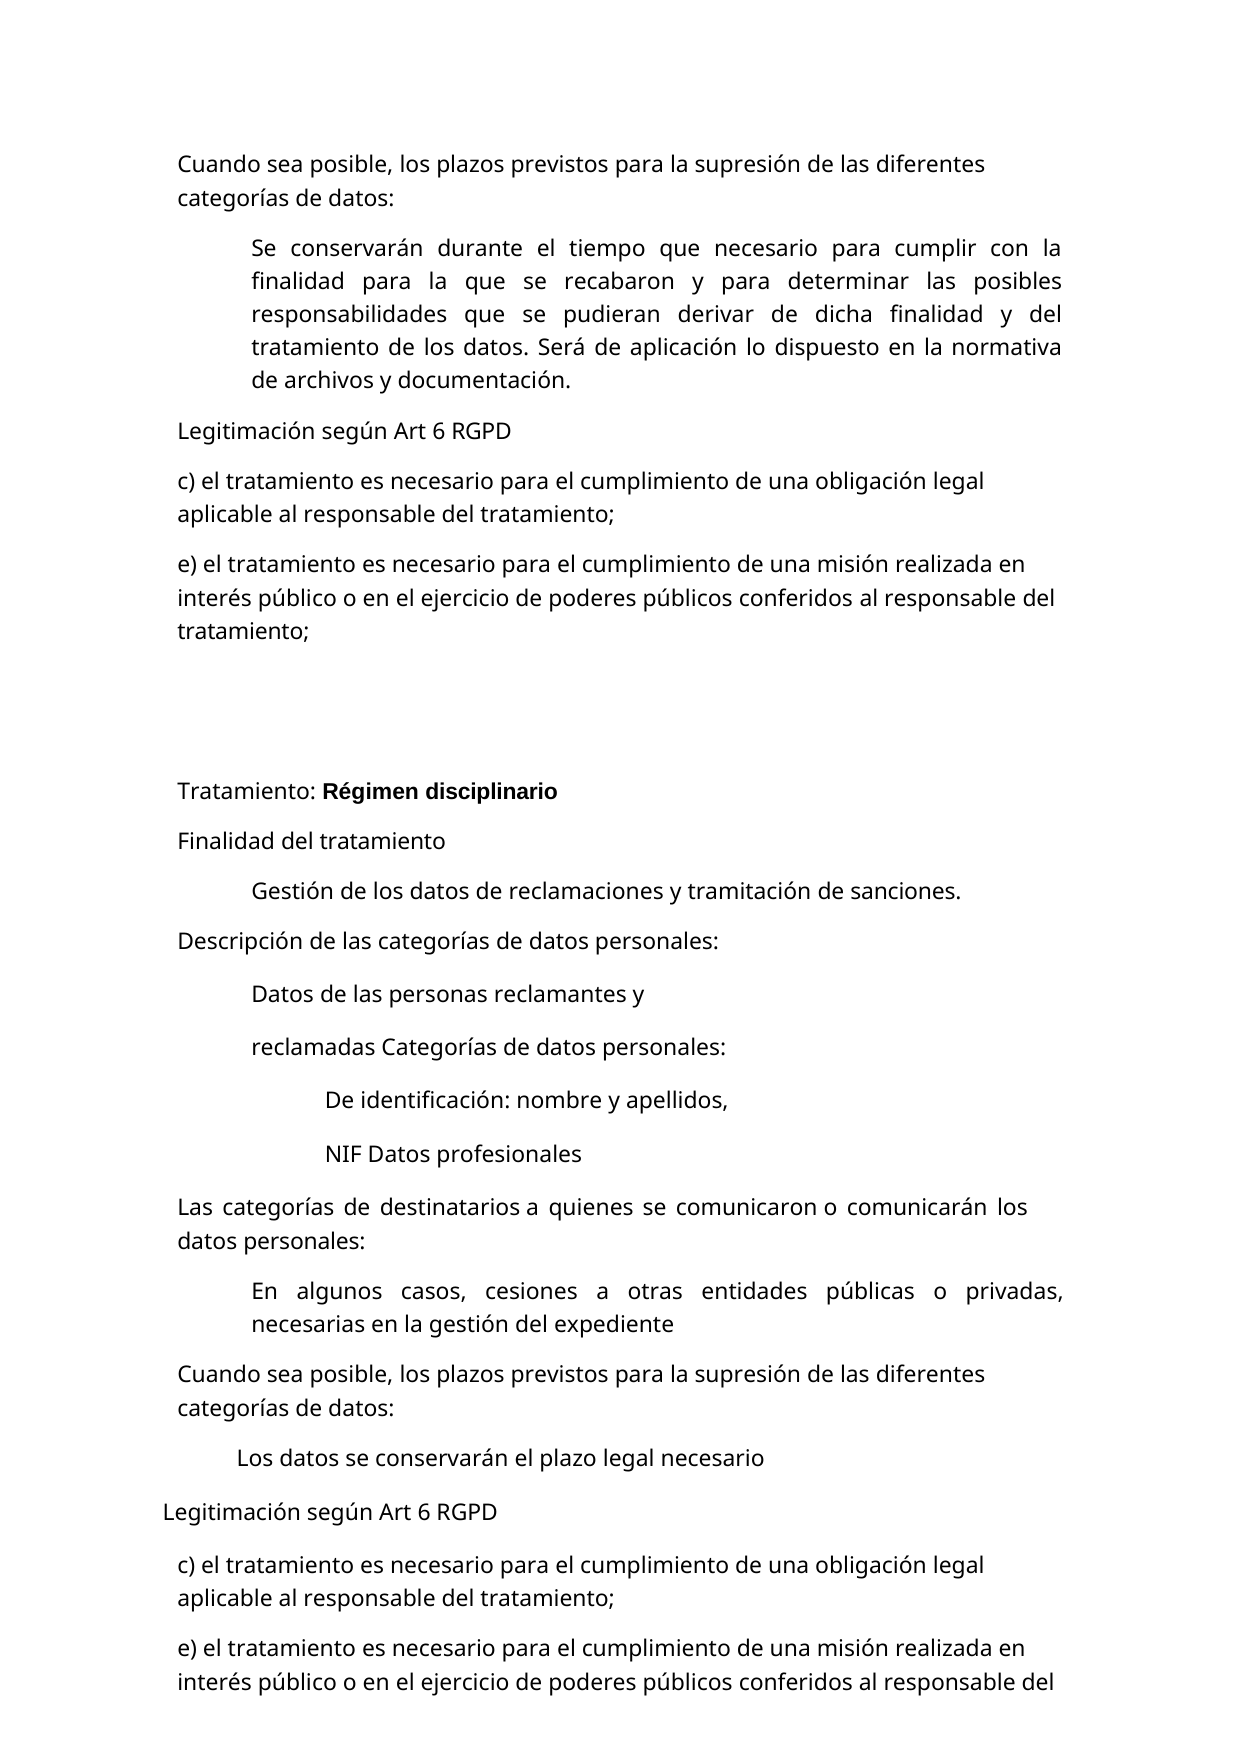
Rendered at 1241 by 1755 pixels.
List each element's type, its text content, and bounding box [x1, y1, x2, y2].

text En algunos casos, cesiones a otras entidades públicas o privadas, necesarias en la gestión del expediente [251, 1275, 1064, 1340]
text Las categorías de destinatarios a quienes se comunicaron o comunicarán los datos personales: [177, 1191, 1078, 1256]
text Finalidad del tratamiento [177, 825, 1078, 856]
text Legitimación según Art 6 RGPD [177, 415, 1078, 446]
text e) el tratamiento es necesario para el cumplimiento de una misión realizada en interés público o en el ejercicio de poderes públicos conferidos al responsable del [177, 1632, 1078, 1697]
text De identificación: nombre y apellidos, NIF Datos profesionales [324, 1084, 755, 1169]
text c) el tratamiento es necesario para el cumplimiento de una obligación legal aplicable al responsable del tratamiento; [177, 1549, 1078, 1613]
text e) el tratamiento es necesario para el cumplimiento de una misión realizada en interés público o en el ejercicio de poderes públicos conferidos al responsable del tratamiento; [177, 548, 1078, 646]
text Cuando sea posible, los plazos previstos para la supresión de las diferentes categorías de datos: [177, 1358, 1078, 1423]
text c) el tratamiento es necesario para el cumplimiento de una obligación legal aplicable al responsable del tratamiento; [177, 465, 1078, 529]
text Gestión de los datos de reclamaciones y tramitación de sanciones. [251, 874, 1078, 906]
text Tratamiento: Régimen disciplinario [177, 774, 1078, 806]
text Los datos se conservarán el plazo legal necesario Legitimación según Art 6 RGPD [162, 1442, 882, 1527]
text Descripción de las categorías de datos personales: Datos de las personas reclamantes y reclamadas Categorías de datos personales: [177, 925, 755, 1062]
text Cuando sea posible, los plazos previstos para la supresión de las diferentes categorías de datos: [177, 148, 1078, 213]
text Se conservarán durante el tiempo que necesario para cumplir con la finalidad para la que se recabaron y para determinar las posibles responsabilidades que se pudieran derivar de dicha finalidad y del tratamiento de los datos. Será de aplicación lo dispuesto en la normativa de archivos y documentación. [251, 232, 1063, 396]
